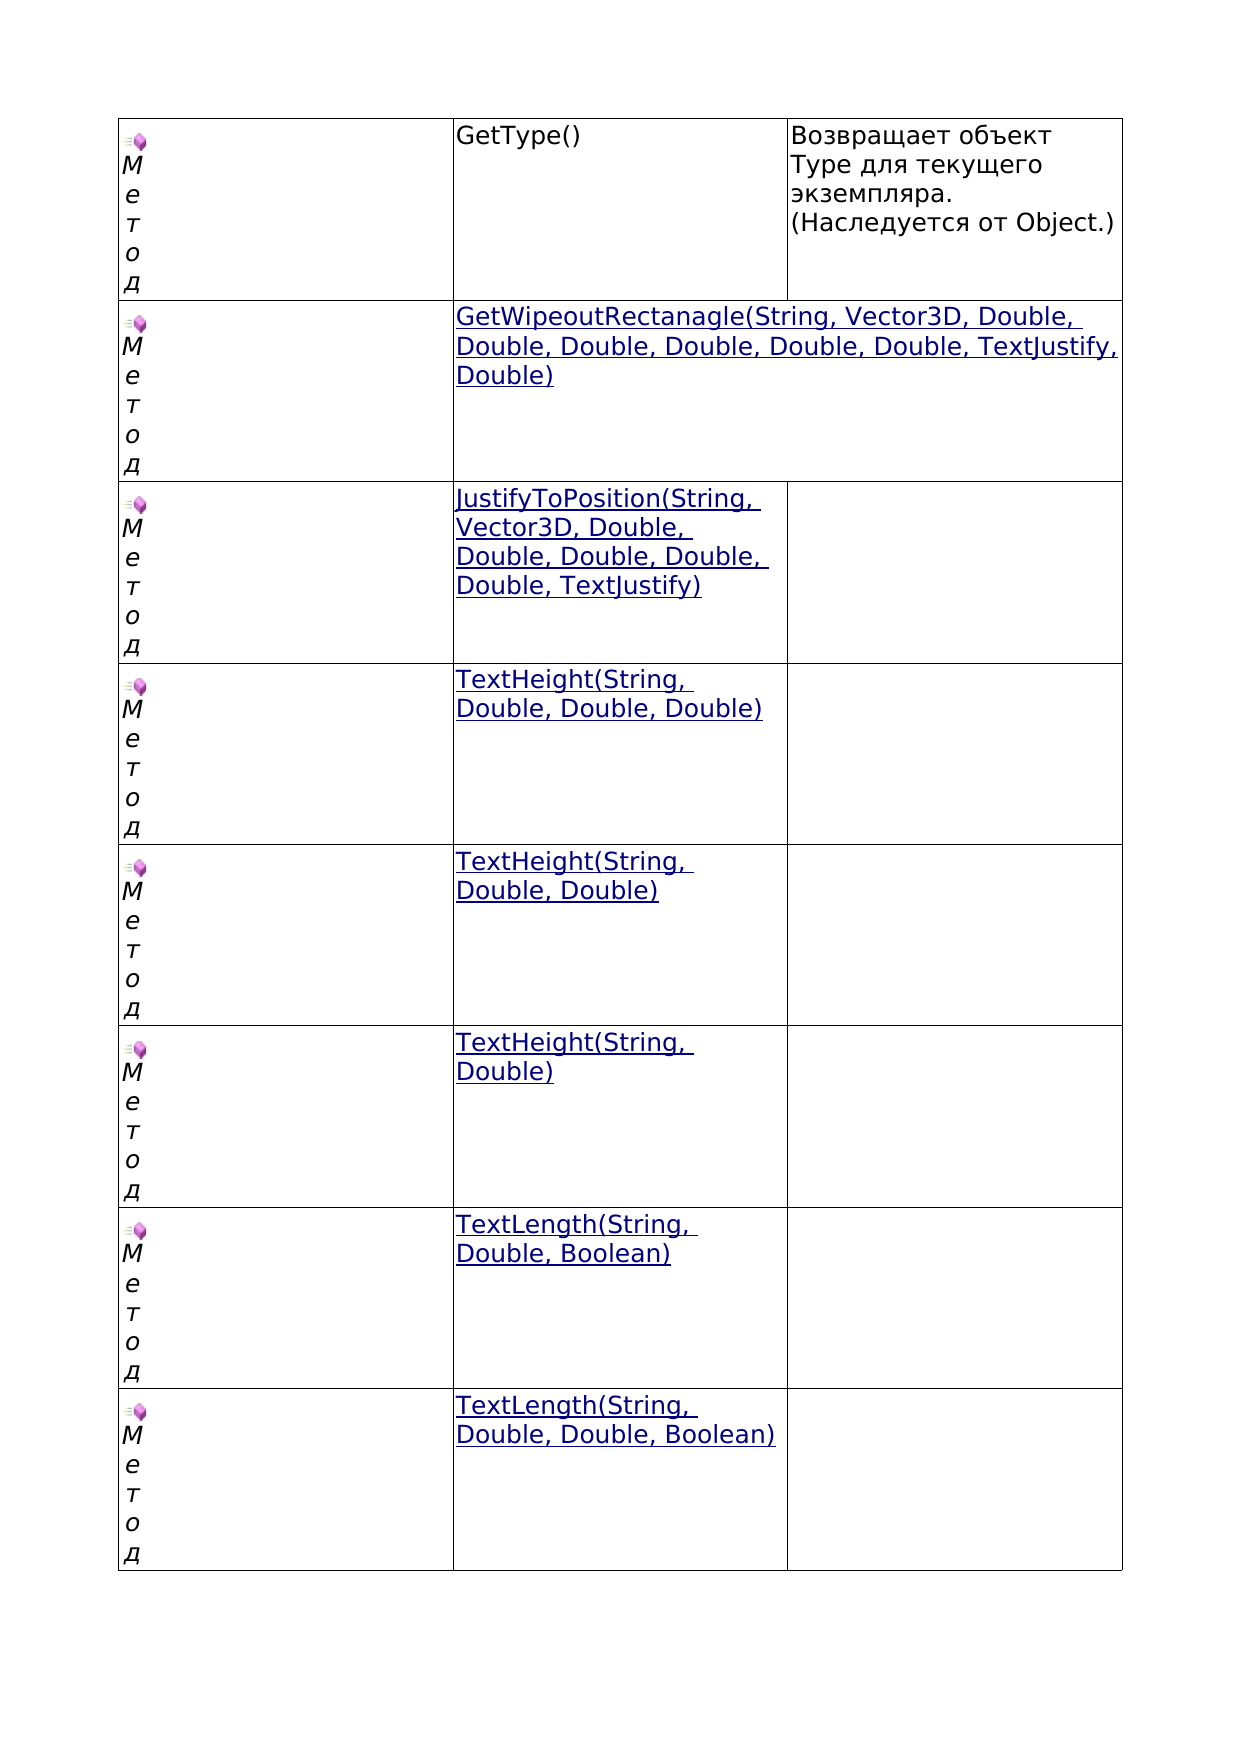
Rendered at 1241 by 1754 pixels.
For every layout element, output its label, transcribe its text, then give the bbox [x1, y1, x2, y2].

table_cell [119, 1208, 453, 1388]
table_cell TextHeight(String, Double) [454, 1026, 787, 1207]
table_cell [119, 119, 453, 299]
picture [121, 1222, 147, 1240]
table_cell [788, 1389, 1122, 1570]
table_cell [119, 1389, 453, 1570]
picture [121, 496, 147, 514]
table_cell [119, 482, 453, 662]
table_cell [788, 482, 1122, 662]
table_cell [119, 845, 453, 1025]
table_cell Возвращает объект Type для текущего экземпляра. (Наследуется от Object.) [788, 119, 1122, 299]
table_cell [119, 301, 453, 481]
picture [121, 315, 147, 333]
table_cell TextLength(String, Double, Double, Boolean) [454, 1389, 787, 1570]
picture [121, 133, 147, 151]
table_cell TextHeight(String, Double, Double, Double) [454, 664, 787, 844]
table_cell [788, 845, 1122, 1025]
picture [121, 1041, 147, 1059]
table_cell [119, 664, 453, 844]
table_cell TextHeight(String, Double, Double) [454, 845, 787, 1025]
table_cell TextLength(String, Double, Boolean) [454, 1208, 787, 1388]
picture [121, 678, 147, 696]
table_cell [788, 664, 1122, 844]
picture [121, 859, 147, 877]
table_cell GetWipeoutRectanagle(String, Vector3D, Double, Double, Double, Double, Double, Double, TextJustify, Double) [454, 301, 1122, 481]
table_cell [788, 1208, 1122, 1388]
table_cell [119, 1026, 453, 1207]
picture [121, 1403, 147, 1421]
table_cell JustifyToPosition(String, Vector3D, Double, Double, Double, Double, Double, TextJustify) [454, 482, 787, 662]
table_cell [788, 1026, 1122, 1207]
table_cell GetType() [454, 119, 787, 299]
